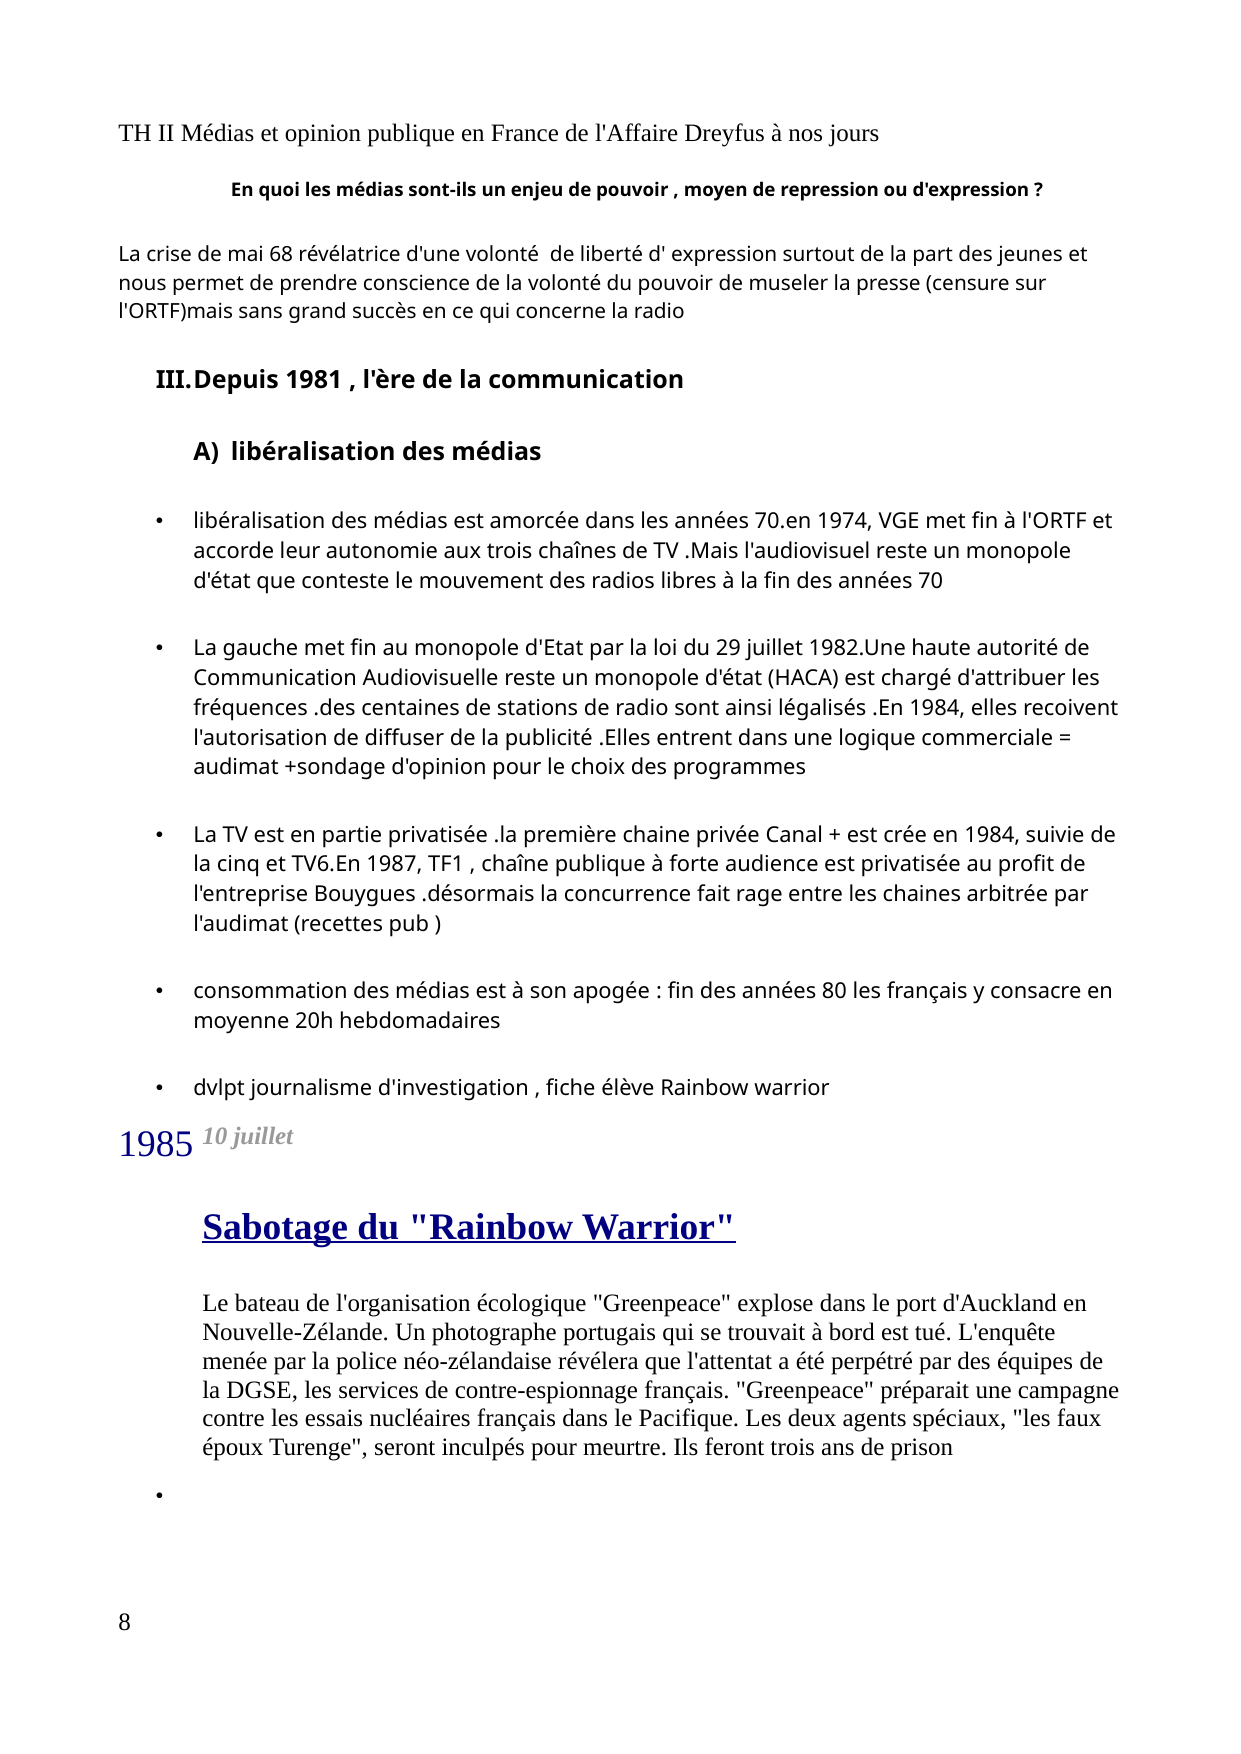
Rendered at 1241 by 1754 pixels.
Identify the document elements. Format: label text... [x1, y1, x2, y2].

list La gauche met fin au monopole d'Etat par la loi du 29 juillet 1982.Une haute autorité de Communication Audiovisuelle reste un monopole d'état (HACA) est chargé d'attribuer les fréquences .des centaines de stations de radio sont ainsi légalisés .En 1984, elles recoivent l'autorisation de diffuser de la publicité .Elles entrent dans une logique commerciale = audimat +sondage d'opinion pour le choix des programmes [156, 632, 1122, 781]
list libéralisation des médias [193, 434, 1122, 468]
list En quoi les médias sont-ils un enjeu de pouvoir , moyen de repression ou d'expression ? [193, 176, 1122, 202]
list La TV est en partie privatisée .la première chaine privée Canal + est crée en 1984, suivie de la cinq et TV6.En 1987, TF1 , chaîne publique à forte audience est privatisée au profit de l'entreprise Bouygues .désormais la concurrence fait rage entre les chaines arbitrée par l'audimat (recettes pub ) [156, 819, 1122, 938]
list La crise de mai 68 révélatrice d'une volonté de liberté d' expression surtout de la part des jeunes et nous permet de prendre conscience de la volonté du pouvoir de museler la presse (censure sur l'ORTF)mais sans grand succès en ce qui concerne la radio [81, 239, 1122, 325]
list Depuis 1981 , l'ère de la communication [156, 362, 1122, 396]
list dvlpt journalisme d'investigation , fiche élève Rainbow warrior [156, 1072, 1122, 1102]
table_header 1985 [118, 1121, 202, 1461]
list libéralisation des médias est amorcée dans les années 70.en 1974, VGE met fin à l'ORTF et accorde leur autonomie aux trois chaînes de TV .Mais l'audiovisuel reste un monopole d'état que conteste le mouvement des radios libres à la fin des années 70 [156, 505, 1122, 595]
list consommation des médias est à son apogée : fin des années 80 les français y consacre en moyenne 20h hebdomadaires [156, 975, 1122, 1035]
table_header 10 juillet Sabotage du "Rainbow Warrior" Le bateau de l'organisation écologique "Greenpeace" explose dans le port d'Auckland en Nouvelle-Zélande. Un photographe portugais qui se trouvait à bord est tué. L'enquête menée par la police néo-zélandaise révélera que l'attentat a été perpétré par des équipes de la DGSE, les services de contre-espionnage français. "Greenpeace" préparait une campagne contre les essais nucléaires français dans le Pacifique. Les deux agents spéciaux, "les faux époux Turenge", seront inculpés pour meurtre. Ils feront trois ans de prison [202, 1121, 1122, 1461]
